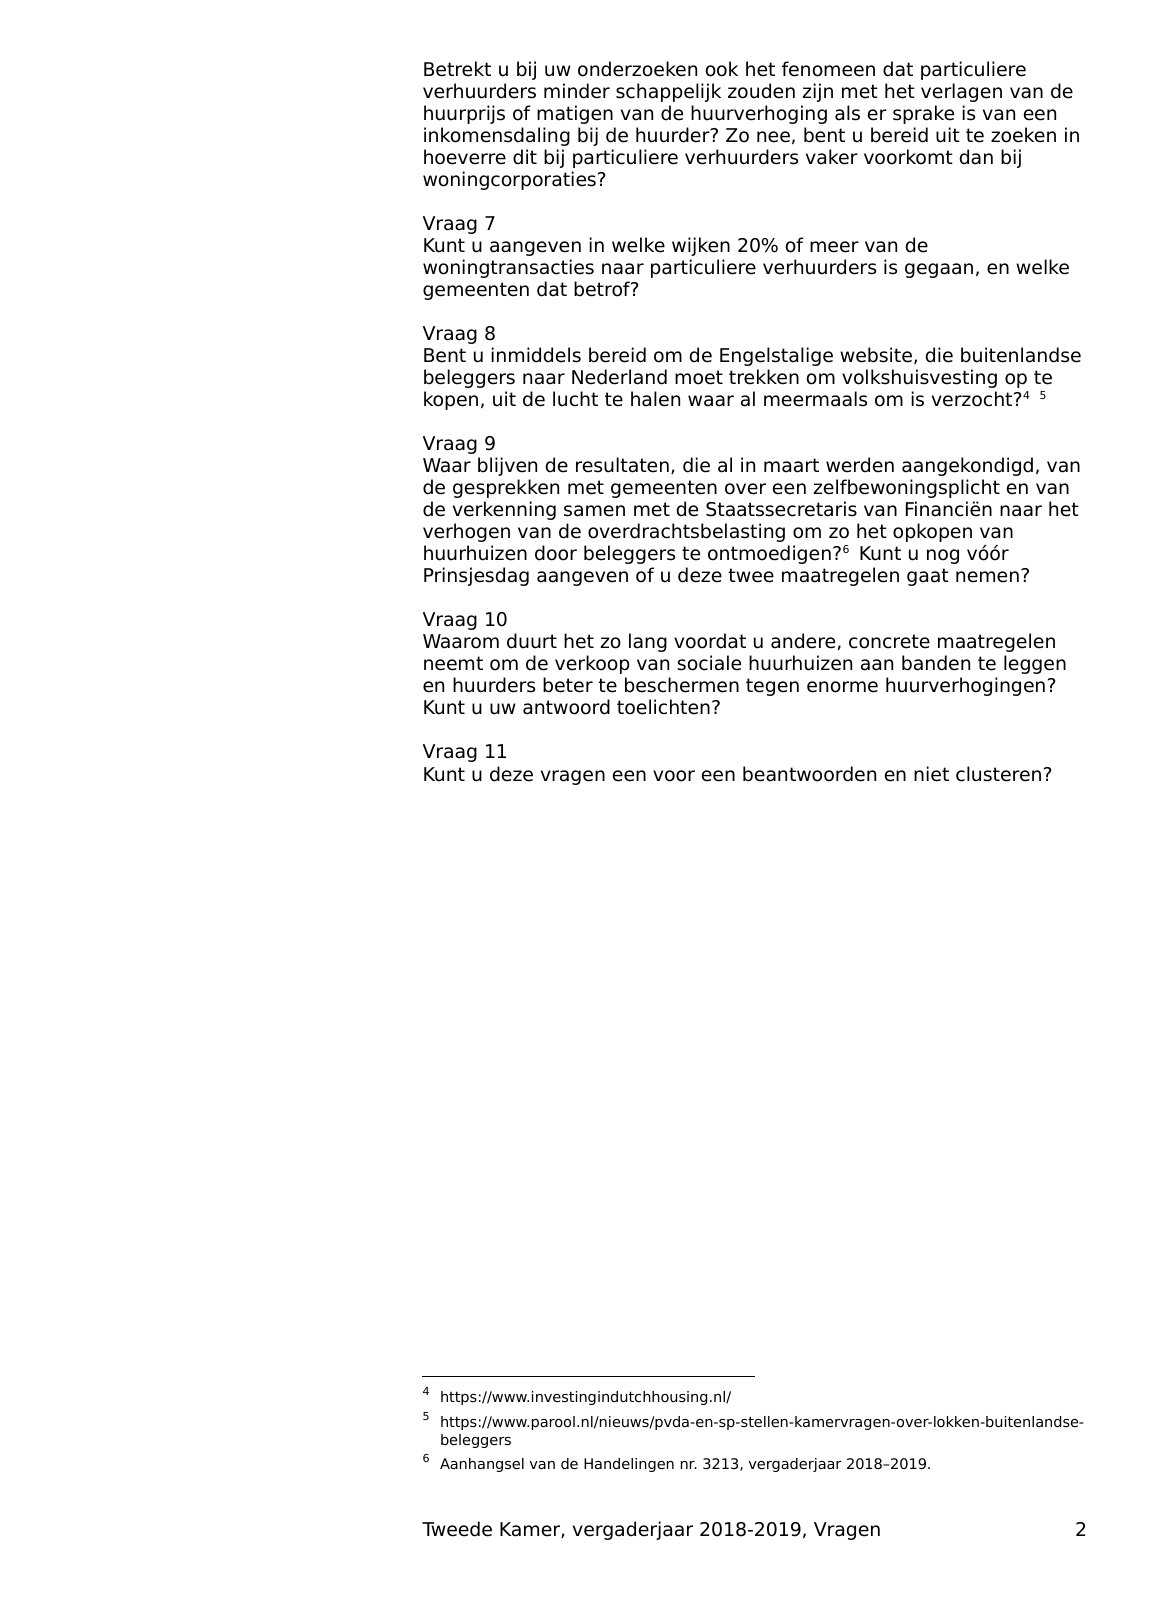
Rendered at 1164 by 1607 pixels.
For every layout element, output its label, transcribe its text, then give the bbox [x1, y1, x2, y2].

text Betrekt u bij uw onderzoeken ook het fenomeen dat particuliere verhuurders minder schappelijk zouden zijn met het verlagen van de huurprijs of matigen van de huurverhoging als er sprake is van een inkomensdaling bij de huurder? Zo nee, bent u bereid uit te zoeken in hoeverre dit bij particuliere verhuurders vaker voorkomt dan bij woningcorporaties? [422, 59, 1087, 191]
text Vraag 8 [422, 323, 1087, 345]
text https://www.parool.nl/nieuws/pvda-en-sp-stellen-kamervragen-over-lokken-buitenlandse-beleggers [422, 1410, 1087, 1449]
text Kunt u aangeven in welke wijken 20% of meer van de woningtransacties naar particuliere verhuurders is gegaan, en welke gemeenten dat betrof? [422, 235, 1087, 301]
text Waar blijven de resultaten, die al in maart werden aangekondigd, van de gesprekken met gemeenten over een zelfbewoningsplicht en van de verkenning samen met de Staatssecretaris van Financiën naar het verhogen van de overdrachtsbelasting om zo het opkopen van huurhuizen door beleggers te ontmoedigen? Kunt u nog vóór Prinsjesdag aangeven of u deze twee maatregelen gaat nemen? [422, 455, 1087, 587]
text https://www.investingindutchhousing.nl/ [422, 1385, 1087, 1407]
text Kunt u deze vragen een voor een beantwoorden en niet clusteren? [422, 763, 1087, 785]
text Vraag 7 [422, 213, 1087, 235]
text Bent u inmiddels bereid om de Engelstalige website, die buitenlandse beleggers naar Nederland moet trekken om volkshuisvesting op te kopen, uit de lucht te halen waar al meermaals om is verzocht? [422, 345, 1087, 411]
text Waarom duurt het zo lang voordat u andere, concrete maatregelen neemt om de verkoop van sociale huurhuizen aan banden te leggen en huurders beter te beschermen tegen enorme huurverhogingen? Kunt u uw antwoord toelichten? [422, 631, 1087, 719]
text Vraag 10 [422, 609, 1087, 631]
text Vraag 9 [422, 433, 1087, 455]
text Aanhangsel van de Handelingen nr. 3213, vergaderjaar 2018–2019. [422, 1452, 1087, 1474]
text Vraag 11 [422, 741, 1087, 763]
